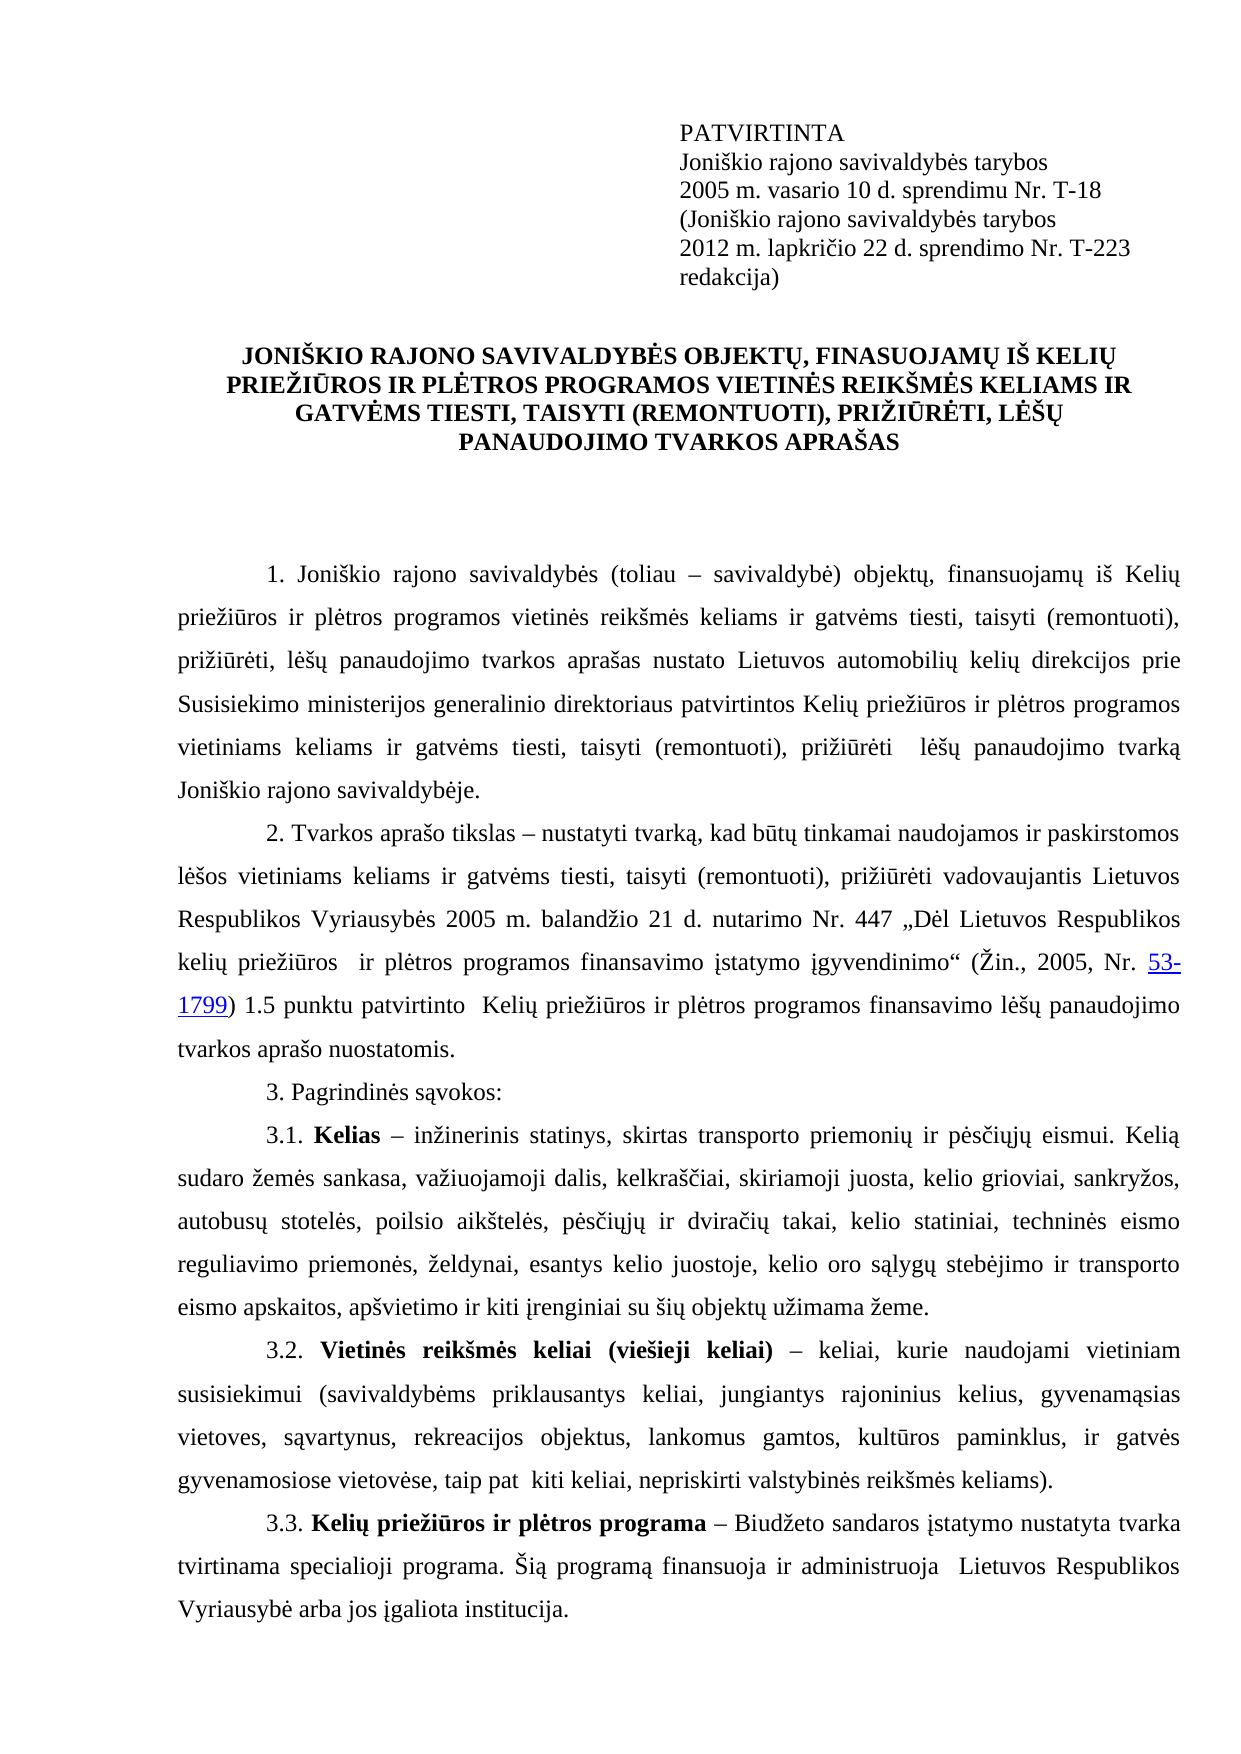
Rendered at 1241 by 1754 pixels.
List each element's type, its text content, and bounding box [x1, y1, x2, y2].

text 2012 m. lapkričio 22 d. sprendimo Nr. T-223 [177, 233, 1181, 262]
text 3.2. Vietinės reikšmės keliai (viešieji keliai) – keliai, kurie naudojami vietiniam susisiekimui (savivaldybėms priklausantys keliai, jungiantys rajoninius kelius, gyvenamąsias vietoves, sąvartynus, rekreacijos objektus, lankomus gamtos, kultūros paminklus, ir gatvės gyvenamosiose vietovėse, taip pat kiti keliai, nepriskirti valstybinės reikšmės keliams). [177, 1336, 1181, 1494]
text redakcija) [177, 262, 1181, 291]
text PANAUDOJIMO TVARKOS APRAŠAS [177, 427, 1181, 456]
text 2. Tvarkos aprašo tikslas – nustatyti tvarką, kad būtų tinkamai naudojamos ir paskirstomos lėšos vietiniams keliams ir gatvėms tiesti, taisyti (remontuoti), prižiūrėti vadovaujantis Lietuvos Respublikos Vyriausybės 2005 m. balandžio 21 d. nutarimo Nr. 447 „Dėl Lietuvos Respublikos kelių priežiūros ir plėtros programos finansavimo įstatymo įgyvendinimo“ (Žin., 2005, Nr. 53-1799) 1.5 punktu patvirtinto Kelių priežiūros ir plėtros programos finansavimo lėšų panaudojimo tvarkos aprašo nuostatomis. [177, 818, 1181, 1062]
text PATVIRTINTA [679, 118, 1181, 147]
text 2005 m. vasario 10 d. sprendimu Nr. T-18 [177, 176, 1181, 204]
text 3.1. Kelias – inžinerinis statinys, skirtas transporto priemonių ir pėsčiųjų eismui. Kelią sudaro žemės sankasa, važiuojamoji dalis, kelkraščiai, skiriamoji juosta, kelio grioviai, sankryžos, autobusų stotelės, poilsio aikštelės, pėsčiųjų ir dviračių takai, kelio statiniai, techninės eismo reguliavimo priemonės, želdynai, esantys kelio juostoje, kelio oro sąlygų stebėjimo ir transporto eismo apskaitos, apšvietimo ir kiti įrenginiai su šių objektų užimama žeme. [177, 1120, 1181, 1321]
text JONIŠKIO RAJONO SAVIVALDYBĖS OBJEKTŲ, FINASUOJAMŲ IŠ KELIŲ [177, 341, 1181, 370]
text 3. Pagrindinės sąvokos: [177, 1077, 1181, 1106]
text Joniškio rajono savivaldybės tarybos [177, 147, 1181, 176]
text (Joniškio rajono savivaldybės tarybos [177, 204, 1181, 233]
text 3.3. Kelių priežiūros ir plėtros programa – Biudžeto sandaros įstatymo nustatyta tvarka tvirtinama specialioji programa. Šią programą finansuoja ir administruoja Lietuvos Respublikos Vyriausybė arba jos įgaliota institucija. [177, 1508, 1181, 1623]
text PRIEŽIŪROS IR PLĖTROS PROGRAMOS VIETINĖS REIKŠMĖS KELIAMS IR [177, 370, 1181, 398]
text GATVĖMS TIESTI, TAISYTI (REMONTUOTI), PRIŽIŪRĖTI, LĖŠŲ [177, 398, 1181, 427]
text 1. Joniškio rajono savivaldybės (toliau – savivaldybė) objektų, finansuojamų iš Kelių priežiūros ir plėtros programos vietinės reikšmės keliams ir gatvėms tiesti, taisyti (remontuoti), prižiūrėti, lėšų panaudojimo tvarkos aprašas nustato Lietuvos automobilių kelių direkcijos prie Susisiekimo ministerijos generalinio direktoriaus patvirtintos Kelių priežiūros ir plėtros programos vietiniams keliams ir gatvėms tiesti, taisyti (remontuoti), prižiūrėti lėšų panaudojimo tvarką Joniškio rajono savivaldybėje. [177, 559, 1181, 804]
